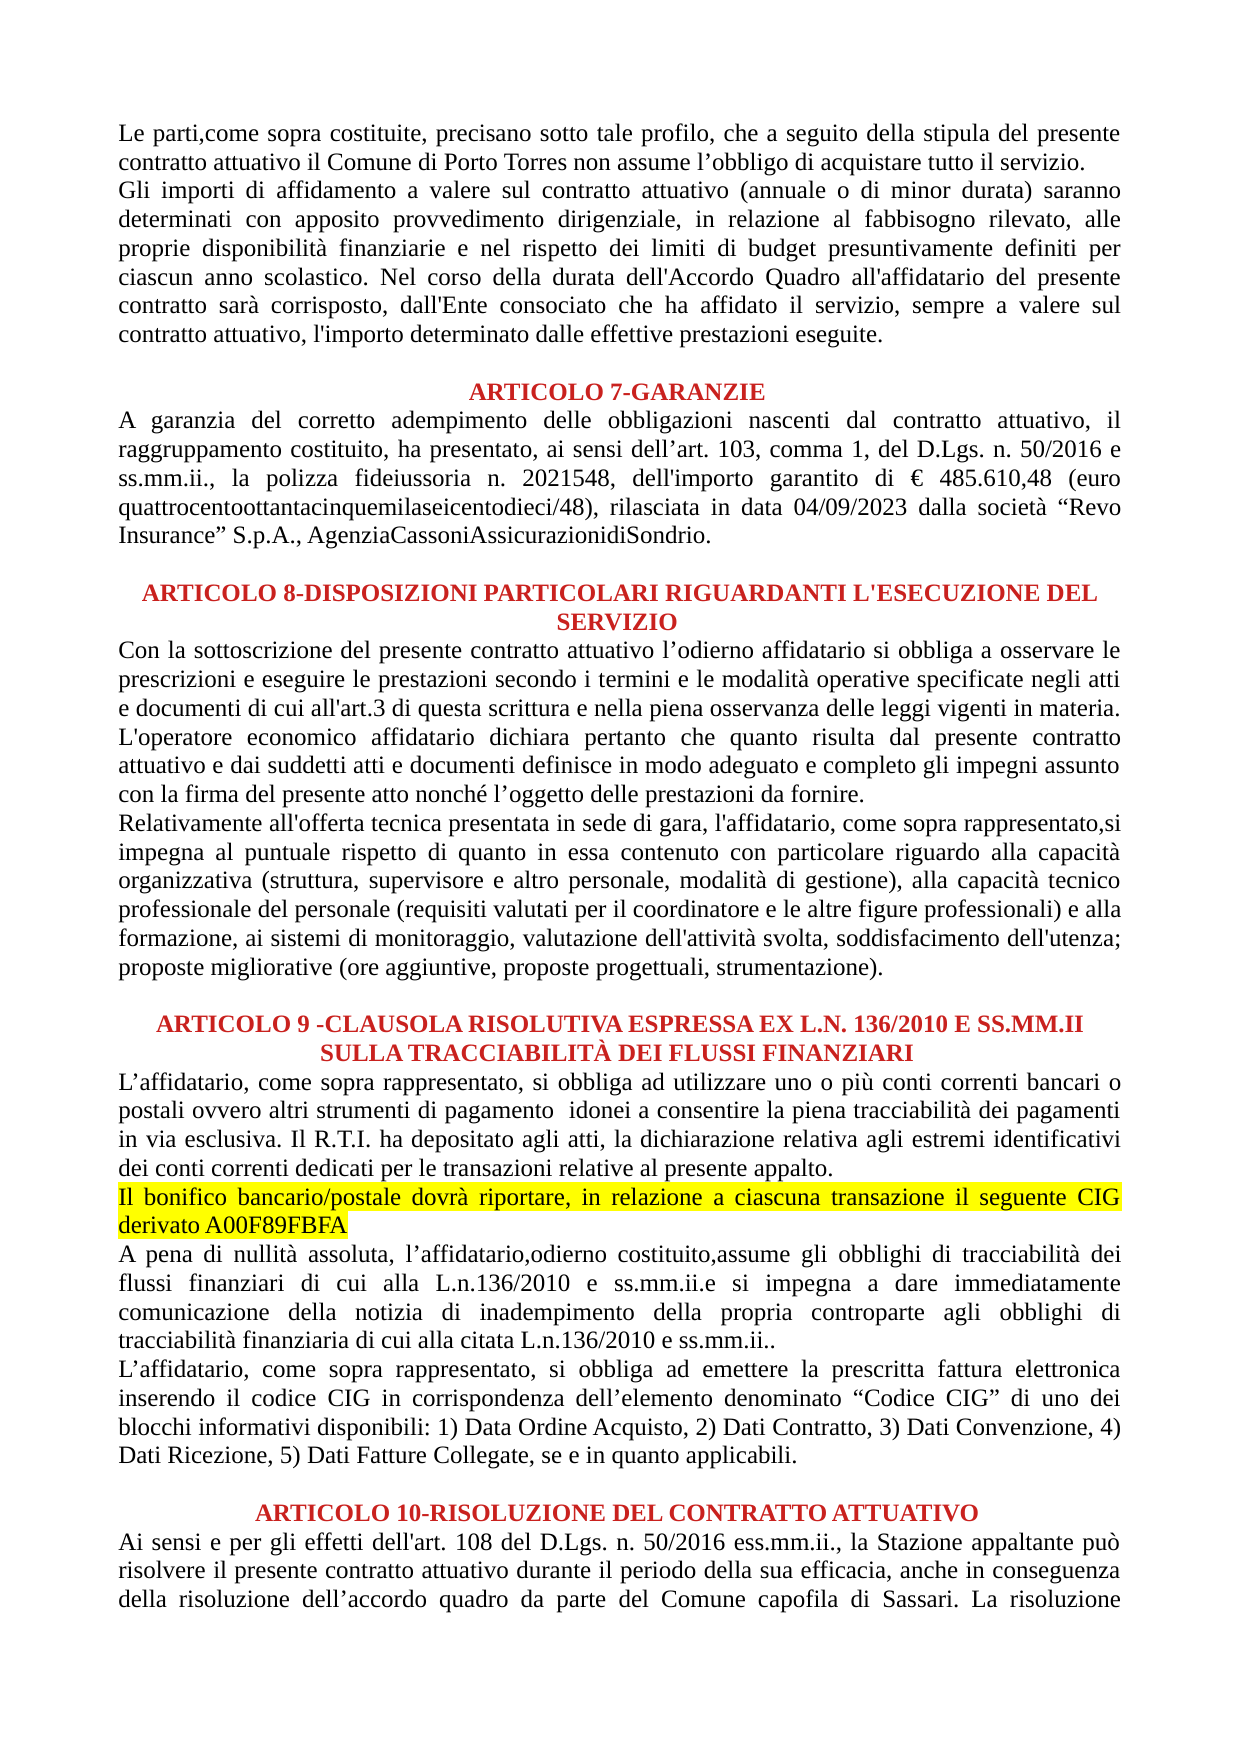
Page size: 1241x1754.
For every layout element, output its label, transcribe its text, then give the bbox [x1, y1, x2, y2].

text ARTICOLO 7-GARANZIE [118, 377, 1122, 406]
text Relativamente all'offerta tecnica presentata in sede di gara, l'affidatario, come sopra rappresentato,si impegna al puntuale rispetto di quanto in essa contenuto con particolare riguardo alla capacità organizzativa (struttura, supervisore e altro personale, modalità di gestione), alla capacità tecnico professionale del personale (requisiti valutati per il coordinatore e le altre figure professionali) e alla formazione, ai sistemi di monitoraggio, valutazione dell'attività svolta, soddisfacimento dell'utenza; proposte migliorative (ore aggiuntive, proposte progettuali, strumentazione). [118, 808, 1122, 981]
text ARTICOLO 8-DISPOSIZIONI PARTICOLARI RIGUARDANTI L'ESECUZIONE DEL SERVIZIO [118, 578, 1122, 636]
text A pena di nullità assoluta, l’affidatario,odierno costituito,assume gli obblighi di tracciabilità dei flussi finanziari di cui alla L.n.136/2010 e ss.mm.ii.e si impegna a dare immediatamente comunicazione della notizia di inadempimento della propria controparte agli obblighi di tracciabilità finanziaria di cui alla citata L.n.136/2010 e ss.mm.ii.. [118, 1239, 1122, 1354]
text Ai sensi e per gli effetti dell'art. 108 del D.Lgs. n. 50/2016 ess.mm.ii., la Stazione appaltante può risolvere il presente contratto attuativo durante il periodo della sua efficacia, anche in conseguenza della risoluzione dell’accordo quadro da parte del Comune capofila di Sassari. La risoluzione [118, 1527, 1122, 1613]
text Le parti,come sopra costituite, precisano sotto tale profilo, che a seguito della stipula del presente contratto attuativo il Comune di Porto Torres non assume l’obbligo di acquistare tutto il servizio. [118, 118, 1122, 176]
text L’affidatario, come sopra rappresentato, si obbliga ad utilizzare uno o più conti correnti bancari o postali ovvero altri strumenti di pagamento idonei a consentire la piena tracciabilità dei pagamenti in via esclusiva. Il R.T.I. ha depositato agli atti, la dichiarazione relativa agli estremi identificativi dei conti correnti dedicati per le transazioni relative al presente appalto. [118, 1067, 1122, 1182]
text Il bonifico bancario/postale dovrà riportare, in relazione a ciascuna transazione il seguente CIG derivato A00F89FBFA [118, 1182, 1122, 1239]
text A garanzia del corretto adempimento delle obbligazioni nascenti dal contratto attuativo, il raggruppamento costituito, ha presentato, ai sensi dell’art. 103, comma 1, del D.Lgs. n. 50/2016 e ss.mm.ii., la polizza fideiussoria n. 2021548, dell'importo garantito di € 485.610,48 (euro quattrocentoottantacinquemilaseicentodieci/48), rilasciata in data 04/09/2023 dalla società “Revo Insurance” S.p.A., AgenziaCassoniAssicurazionidiSondrio. [118, 406, 1122, 549]
text ARTICOLO 10-RISOLUZIONE DEL CONTRATTO ATTUATIVO [118, 1498, 1122, 1527]
text L’affidatario, come sopra rappresentato, si obbliga ad emettere la prescritta fattura elettronica inserendo il codice CIG in corrispondenza dell’elemento denominato “Codice CIG” di uno dei blocchi informativi disponibili: 1) Data Ordine Acquisto, 2) Dati Contratto, 3) Dati Convenzione, 4) Dati Ricezione, 5) Dati Fatture Collegate, se e in quanto applicabili. [118, 1354, 1122, 1469]
text ARTICOLO 9 -CLAUSOLA RISOLUTIVA ESPRESSA EX L.N. 136/2010 E SS.MM.II SULLA TRACCIABILITÀ DEI FLUSSI FINANZIARI [118, 1009, 1122, 1067]
text Gli importi di affidamento a valere sul contratto attuativo (annuale o di minor durata) saranno determinati con apposito provvedimento dirigenziale, in relazione al fabbisogno rilevato, alle proprie disponibilità finanziarie e nel rispetto dei limiti di budget presuntivamente definiti per ciascun anno scolastico. Nel corso della durata dell'Accordo Quadro all'affidatario del presente contratto sarà corrisposto, dall'Ente consociato che ha affidato il servizio, sempre a valere sul contratto attuativo, l'importo determinato dalle effettive prestazioni eseguite. [118, 176, 1122, 348]
text Con la sottoscrizione del presente contratto attuativo l’odierno affidatario si obbliga a osservare le prescrizioni e eseguire le prestazioni secondo i termini e le modalità operative specificate negli atti e documenti di cui all'art.3 di questa scrittura e nella piena osservanza delle leggi vigenti in materia. L'operatore economico affidatario dichiara pertanto che quanto risulta dal presente contratto attuativo e dai suddetti atti e documenti definisce in modo adeguato e completo gli impegni assunto con la firma del presente atto nonché l’oggetto delle prestazioni da fornire. [118, 636, 1122, 808]
